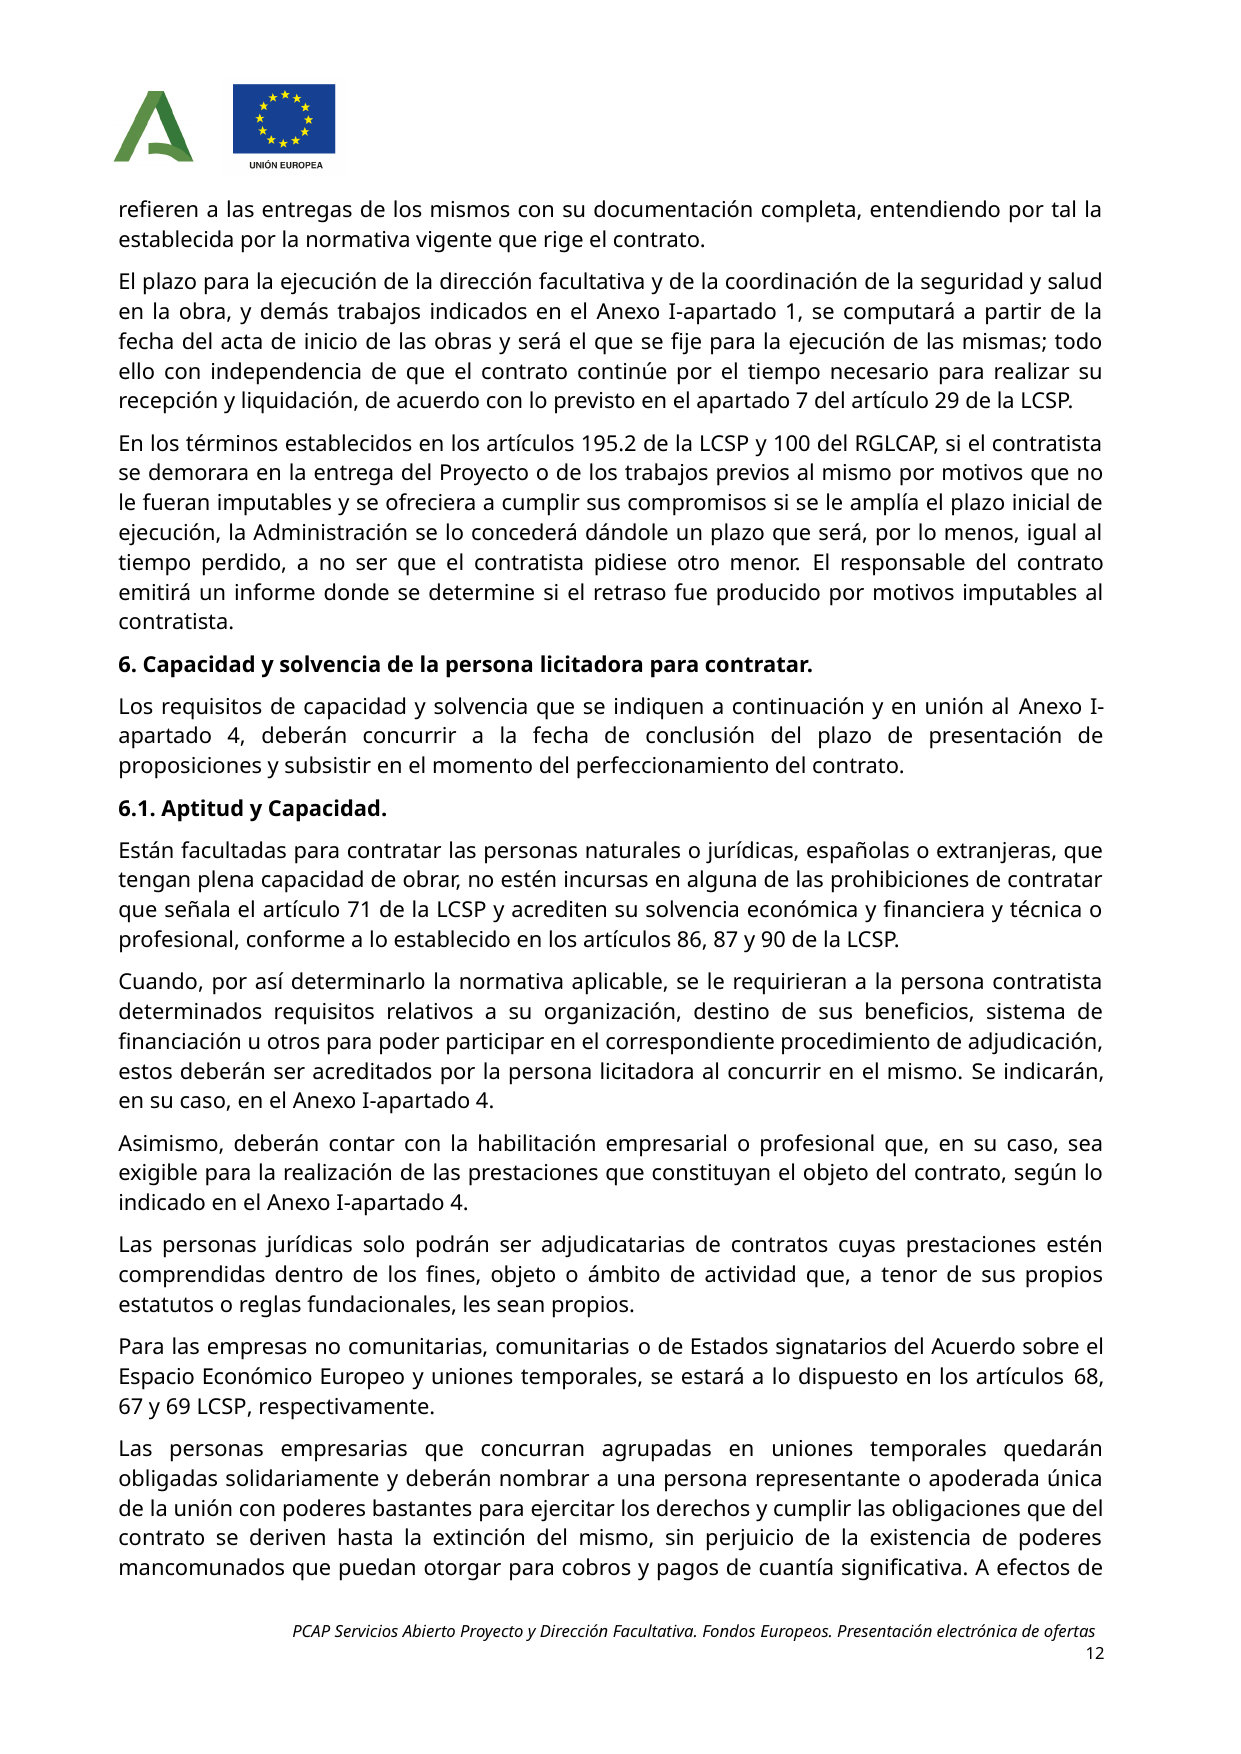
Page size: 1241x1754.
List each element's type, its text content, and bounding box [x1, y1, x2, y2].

picture [221, 78, 347, 176]
text Las personas empresarias que concurran agrupadas en uniones temporales quedarán obligadas solidariamente y deberán nombrar a una persona representante o apoderada única de la unión con poderes bastantes para ejercitar los derechos y cumplir las obligaciones que del contrato se deriven hasta la extinción del mismo, sin perjuicio de la existencia de poderes mancomunados que puedan otorgar para cobros y pagos de cuantía significativa. A efectos de [118, 1433, 1104, 1582]
text 6.1. Aptitud y Capacidad. [118, 792, 1104, 822]
text Para las empresas no comunitarias, comunitarias o de Estados signatarios del Acuerdo sobre el Espacio Económico Europeo y uniones temporales, se estará a lo dispuesto en los artículos 68, 67 y 69 LCSP, respectivamente. [118, 1331, 1104, 1421]
text El plazo para la ejecución de la dirección facultativa y de la coordinación de la seguridad y salud en la obra, y demás trabajos indicados en el Anexo I-apartado 1, se computará a partir de la fecha del acta de inicio de las obras y será el que se fije para la ejecución de las mismas; todo ello con independencia de que el contrato continúe por el tiempo necesario para realizar su recepción y liquidación, de acuerdo con lo previsto en el apartado 7 del artículo 29 de la LCSP. [118, 266, 1104, 415]
text Las personas jurídicas solo podrán ser adjudicatarias de contratos cuyas prestaciones estén comprendidas dentro de los fines, objeto o ámbito de actividad que, a tenor de sus propios estatutos o reglas fundacionales, les sean propios. [118, 1229, 1104, 1319]
text 6. Capacidad y solvencia de la persona licitadora para contratar. [118, 648, 1104, 678]
text Los requisitos de capacidad y solvencia que se indiquen a continuación y en unión al Anexo I-apartado 4, deberán concurrir a la fecha de conclusión del plazo de presentación de proposiciones y subsistir en el momento del perfeccionamiento del contrato. [118, 691, 1104, 780]
picture [109, 86, 198, 166]
text En los términos establecidos en los artículos 195.2 de la LCSP y 100 del RGLCAP, si el contratista se demorara en la entrega del Proyecto o de los trabajos previos al mismo por motivos que no le fueran imputables y se ofreciera a cumplir sus compromisos si se le amplía el plazo inicial de ejecución, la Administración se lo concederá dándole un plazo que será, por lo menos, igual al tiempo perdido, a no ser que el contratista pidiese otro menor. El responsable del contrato emitirá un informe donde se determine si el retraso fue producido por motivos imputables al contratista. [118, 428, 1104, 636]
text Están facultadas para contratar las personas naturales o jurídicas, españolas o extranjeras, que tengan plena capacidad de obrar, no estén incursas en alguna de las prohibiciones de contratar que señala el artículo 71 de la LCSP y acrediten su solvencia económica y financiera y técnica o profesional, conforme a lo establecido en los artículos 86, 87 y 90 de la LCSP. [118, 835, 1104, 954]
text Asimismo, deberán contar con la habilitación empresarial o profesional que, en su caso, sea exigible para la realización de las prestaciones que constituyan el objeto del contrato, según lo indicado en el Anexo I-apartado 4. [118, 1128, 1104, 1217]
text refieren a las entregas de los mismos con su documentación completa, entendiendo por tal la establecida por la normativa vigente que rige el contrato. [118, 194, 1104, 254]
text Cuando, por así determinarlo la normativa aplicable, se le requirieran a la persona contratista determinados requisitos relativos a su organización, destino de sus beneficios, sistema de financiación u otros para poder participar en el correspondiente procedimiento de adjudicación, estos deberán ser acreditados por la persona licitadora al concurrir en el mismo. Se indicarán, en su caso, en el Anexo I-apartado 4. [118, 966, 1104, 1115]
